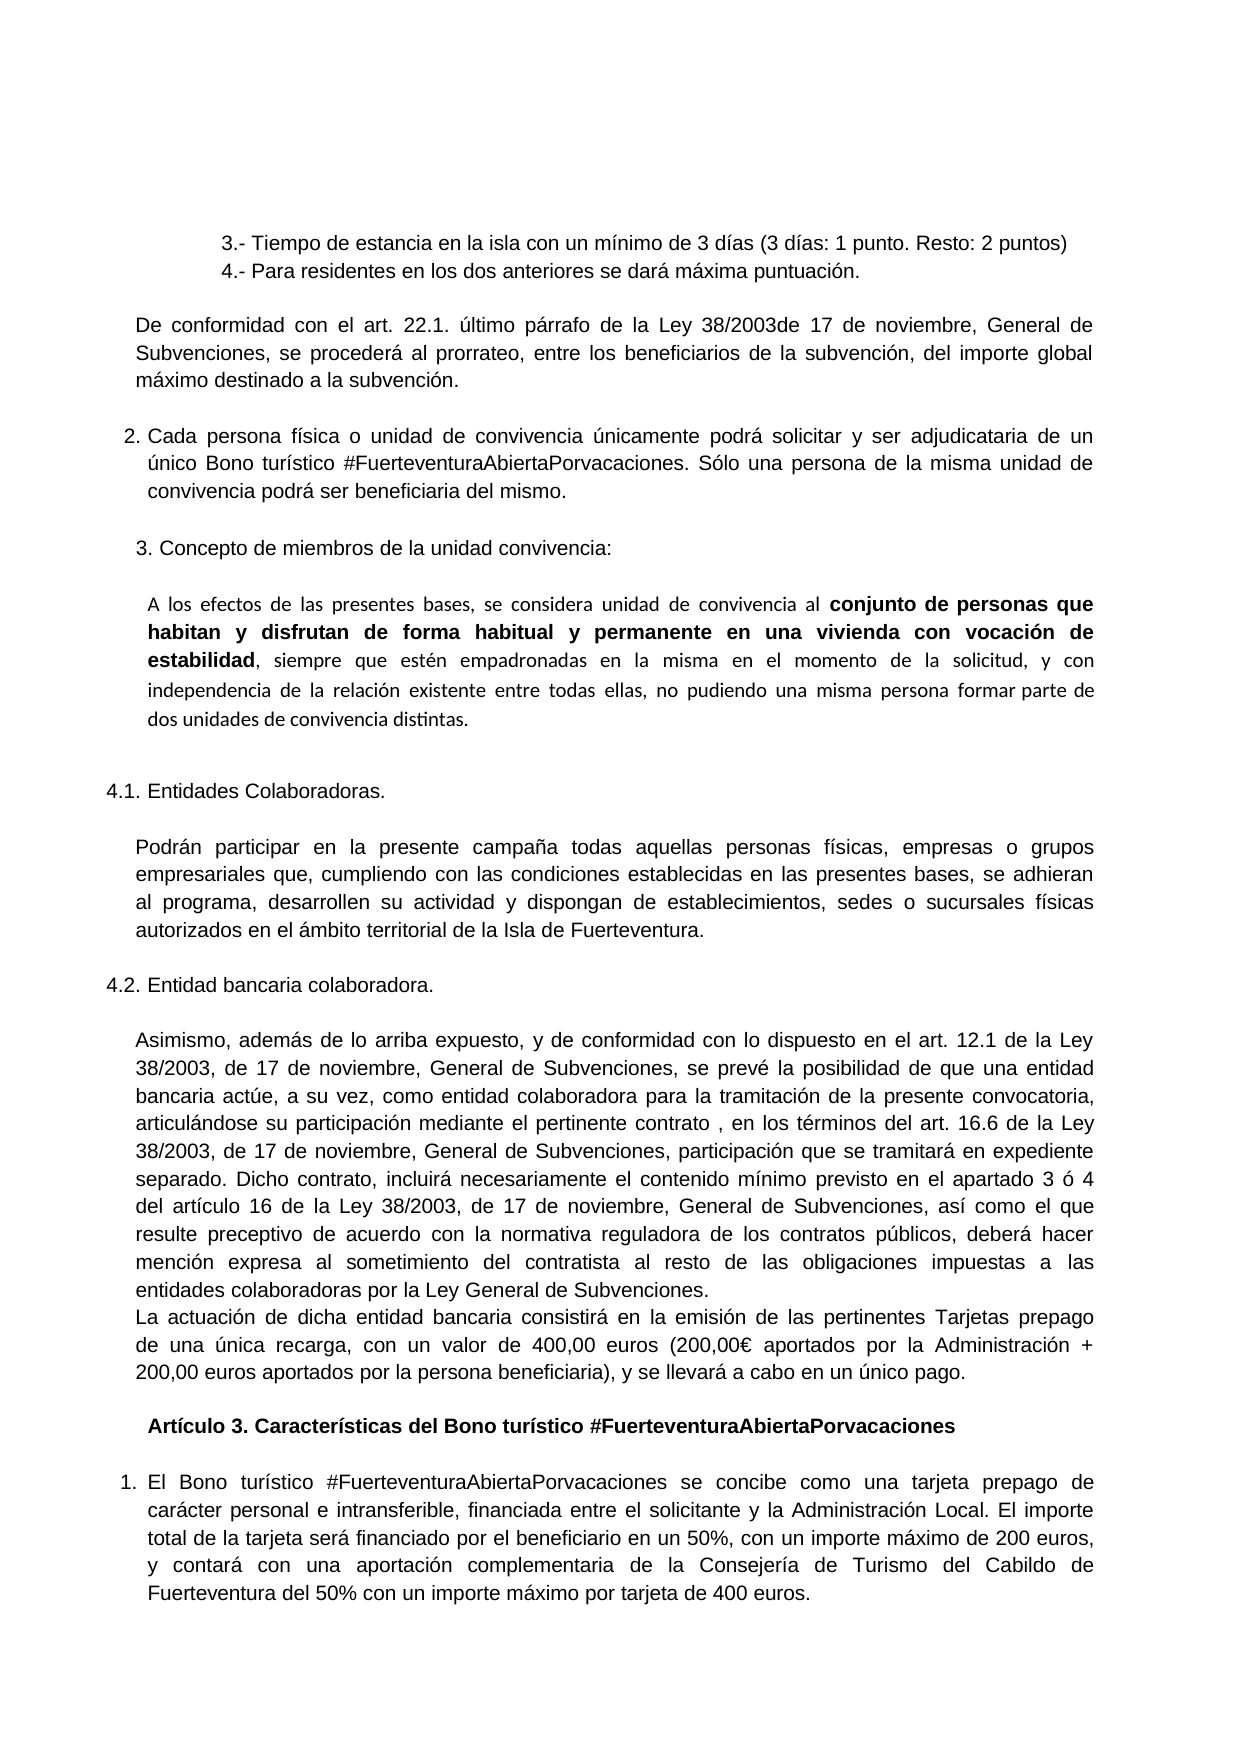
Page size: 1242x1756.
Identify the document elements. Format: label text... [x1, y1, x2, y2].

text 3.- Tiempo de estancia en la isla con un mínimo de 3 días (3 días: 1 punto. Resto: 2 puntos) 4.- Para residentes en los dos anteriores se dará máxima puntuación. [221, 231, 1081, 282]
list Entidad bancaria colaboradora. [106, 972, 1106, 996]
list Cada persona física o unidad de convivencia únicamente podrá solicitar y ser adjudicataria de un único Bono turístico #FuerteventuraAbiertaPorvacaciones. Sólo una persona de la misma unidad de convivencia podrá ser beneficiaria del mismo. [135, 423, 1094, 502]
list El Bono turístico #FuerteventuraAbiertaPorvacaciones se concibe como una tarjeta prepago de carácter personal e intransferible, financiada entre el solicitante y la Administración Local. El importe total de la tarjeta será financiado por el beneficiario en un 50%, con un importe máximo de 200 euros, y contará con una aportación complementaria de la Consejería de Turismo del Cabildo de Fuerteventura del 50% con un importe máximo por tarjeta de 400 euros. [135, 1470, 1094, 1605]
text La actuación de dicha entidad bancaria consistirá en la emisión de las pertinentes Tarjetas prepago de una única recarga, con un valor de 400,00 euros (200,00€ aportados por la Administración + 200,00 euros aportados por la persona beneficiaria), y se llevará a cabo en un único pago. [135, 1305, 1094, 1384]
list Concepto de miembros de la unidad convivencia: [147, 536, 1106, 559]
text A los efectos de las presentes bases, se considera unidad de convivencia al conjunto de personas que habitan y disfrutan de forma habitual y permanente en una vivienda con vocación de estabilidad, siempre que estén empadronadas en la misma en el momento de la solicitud, y con independencia de la relación existente entre todas ellas, no pudiendo una misma persona formar parte de dos unidades de convivencia distintas. [147, 591, 1095, 731]
list Entidades Colaboradoras. [106, 779, 1106, 803]
subtitle Artículo 3. Características del Bono turístico #FuerteventuraAbiertaPorvacaciones [147, 1414, 1106, 1438]
text De conformidad con el art. 22.1. último párrafo de la Ley 38/2003de 17 de noviembre, General de Subvenciones, se procederá al prorrateo, entre los beneficiarios de la subvención, del importe global máximo destinado a la subvención. [135, 313, 1093, 392]
text Podrán participar en la presente campaña todas aquellas personas físicas, empresas o grupos empresariales que, cumpliendo con las condiciones establecidas en las presentes bases, se adhieran al programa, desarrollen su actividad y dispongan de establecimientos, sedes o sucursales físicas autorizados en el ámbito territorial de la Isla de Fuerteventura. [135, 834, 1094, 942]
text Asimismo, además de lo arriba expuesto, y de conformidad con lo dispuesto en el art. 12.1 de la Ley 38/2003, de 17 de noviembre, General de Subvenciones, se prevé la posibilidad de que una entidad bancaria actúe, a su vez, como entidad colaboradora para la tramitación de la presente convocatoria, articulándose su participación mediante el pertinente contrato , en los términos del art. 16.6 de la Ley 38/2003, de 17 de noviembre, General de Subvenciones, participación que se tramitará en expediente separado. Dicho contrato, incluirá necesariamente el contenido mínimo previsto en el apartado 3 ó 4 del artículo 16 de la Ley 38/2003, de 17 de noviembre, General de Subvenciones, así como el que resulte preceptivo de acuerdo con la normativa reguladora de los contratos públicos, deberá hacer mención expresa al sometimiento del contratista al resto de las obligaciones impuestas a las entidades colaboradoras por la Ley General de Subvenciones. [135, 1028, 1094, 1301]
